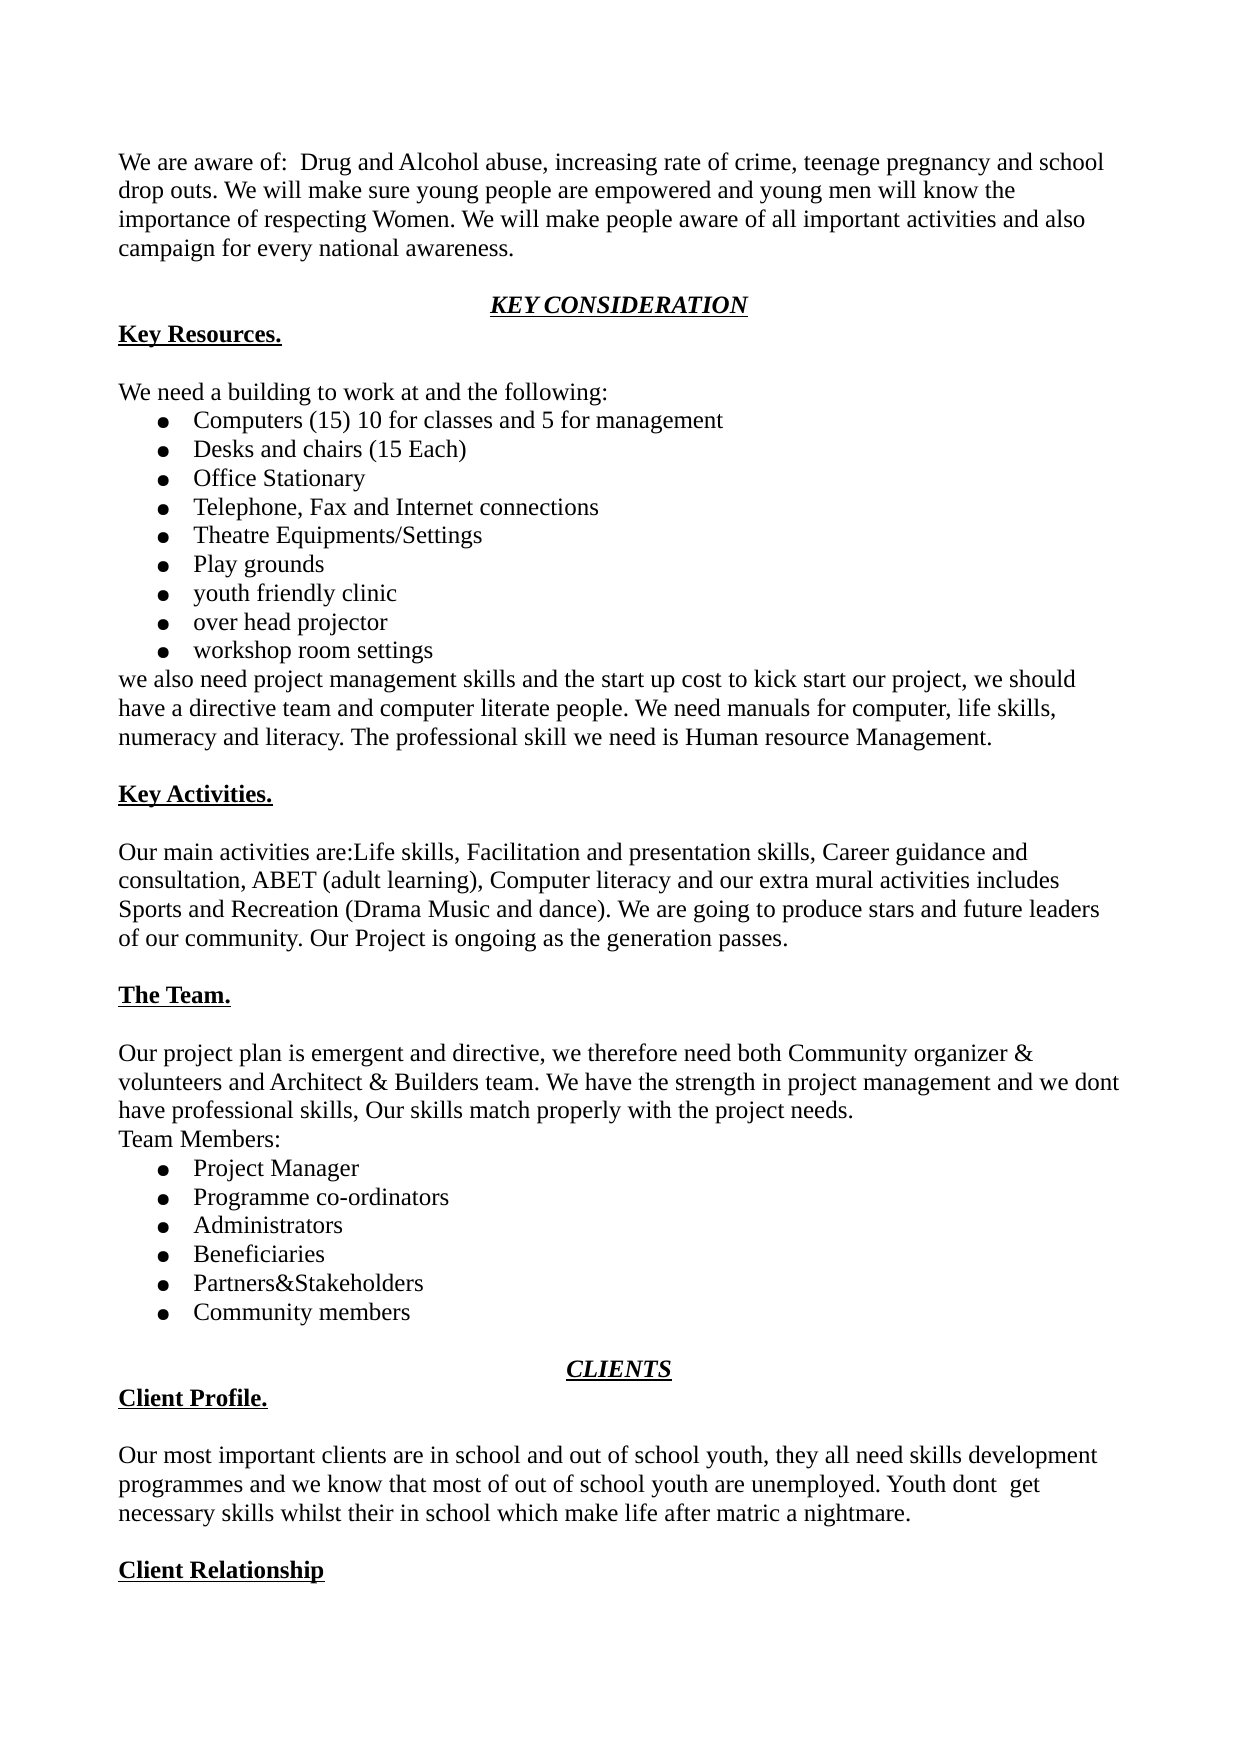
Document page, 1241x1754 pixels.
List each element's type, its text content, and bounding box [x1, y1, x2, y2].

list Administrators [156, 1211, 1122, 1239]
text KEY CONSIDERATION [118, 291, 1122, 319]
list Telephone, Fax and Internet connections [156, 492, 1122, 521]
text We are aware of: Drug and Alcohol abuse, increasing rate of crime, teenage pregnancy and school drop outs. We will make sure young people are empowered and young men will know the importance of respecting Women. We will make people aware of all important activities and also campaign for every national awareness. [118, 147, 1122, 262]
list youth friendly clinic [156, 578, 1122, 607]
list workshop room settings [156, 636, 1122, 664]
text Key Resources. [118, 319, 1122, 348]
text Client Relationship [118, 1556, 1122, 1584]
text Our main activities are:Life skills, Facilitation and presentation skills, Career guidance and consultation, ABET (adult learning), Computer literacy and our extra mural activities includes Sports and Recreation (Drama Music and dance). We are going to produce stars and future leaders of our community. Our Project is ongoing as the generation passes. [118, 837, 1122, 952]
list Play grounds [156, 549, 1122, 578]
text Client Profile. [118, 1383, 1122, 1412]
list Partners&Stakeholders [156, 1268, 1122, 1297]
text We need a building to work at and the following: [118, 377, 1122, 406]
text we also need project management skills and the start up cost to kick start our project, we should have a directive team and computer literate people. We need manuals for computer, life skills, numeracy and literacy. The professional skill we need is Human resource Management. [118, 664, 1122, 751]
list Computers (15) 10 for classes and 5 for management [156, 406, 1122, 434]
list Programme co-ordinators [156, 1182, 1122, 1211]
text Our most important clients are in school and out of school youth, they all need skills development programmes and we know that most of out of school youth are unemployed. Youth dont get necessary skills whilst their in school which make life after matric a nightmare. [118, 1441, 1122, 1527]
text Key Activities. [118, 779, 1122, 808]
text The Team. [118, 981, 1122, 1009]
text Our project plan is emergent and directive, we therefore need both Community organizer & volunteers and Architect & Builders team. We have the strength in project management and we dont have professional skills, Our skills match properly with the project needs. [118, 1038, 1122, 1124]
list Office Stationary [156, 463, 1122, 492]
list Community members [156, 1297, 1122, 1326]
list Project Manager [156, 1153, 1122, 1182]
list Theatre Equipments/Settings [156, 521, 1122, 549]
list over head projector [156, 607, 1122, 636]
text CLIENTS [118, 1354, 1122, 1383]
list Beneficiaries [156, 1239, 1122, 1268]
text Team Members: [118, 1124, 1122, 1153]
list Desks and chairs (15 Each) [156, 434, 1122, 463]
